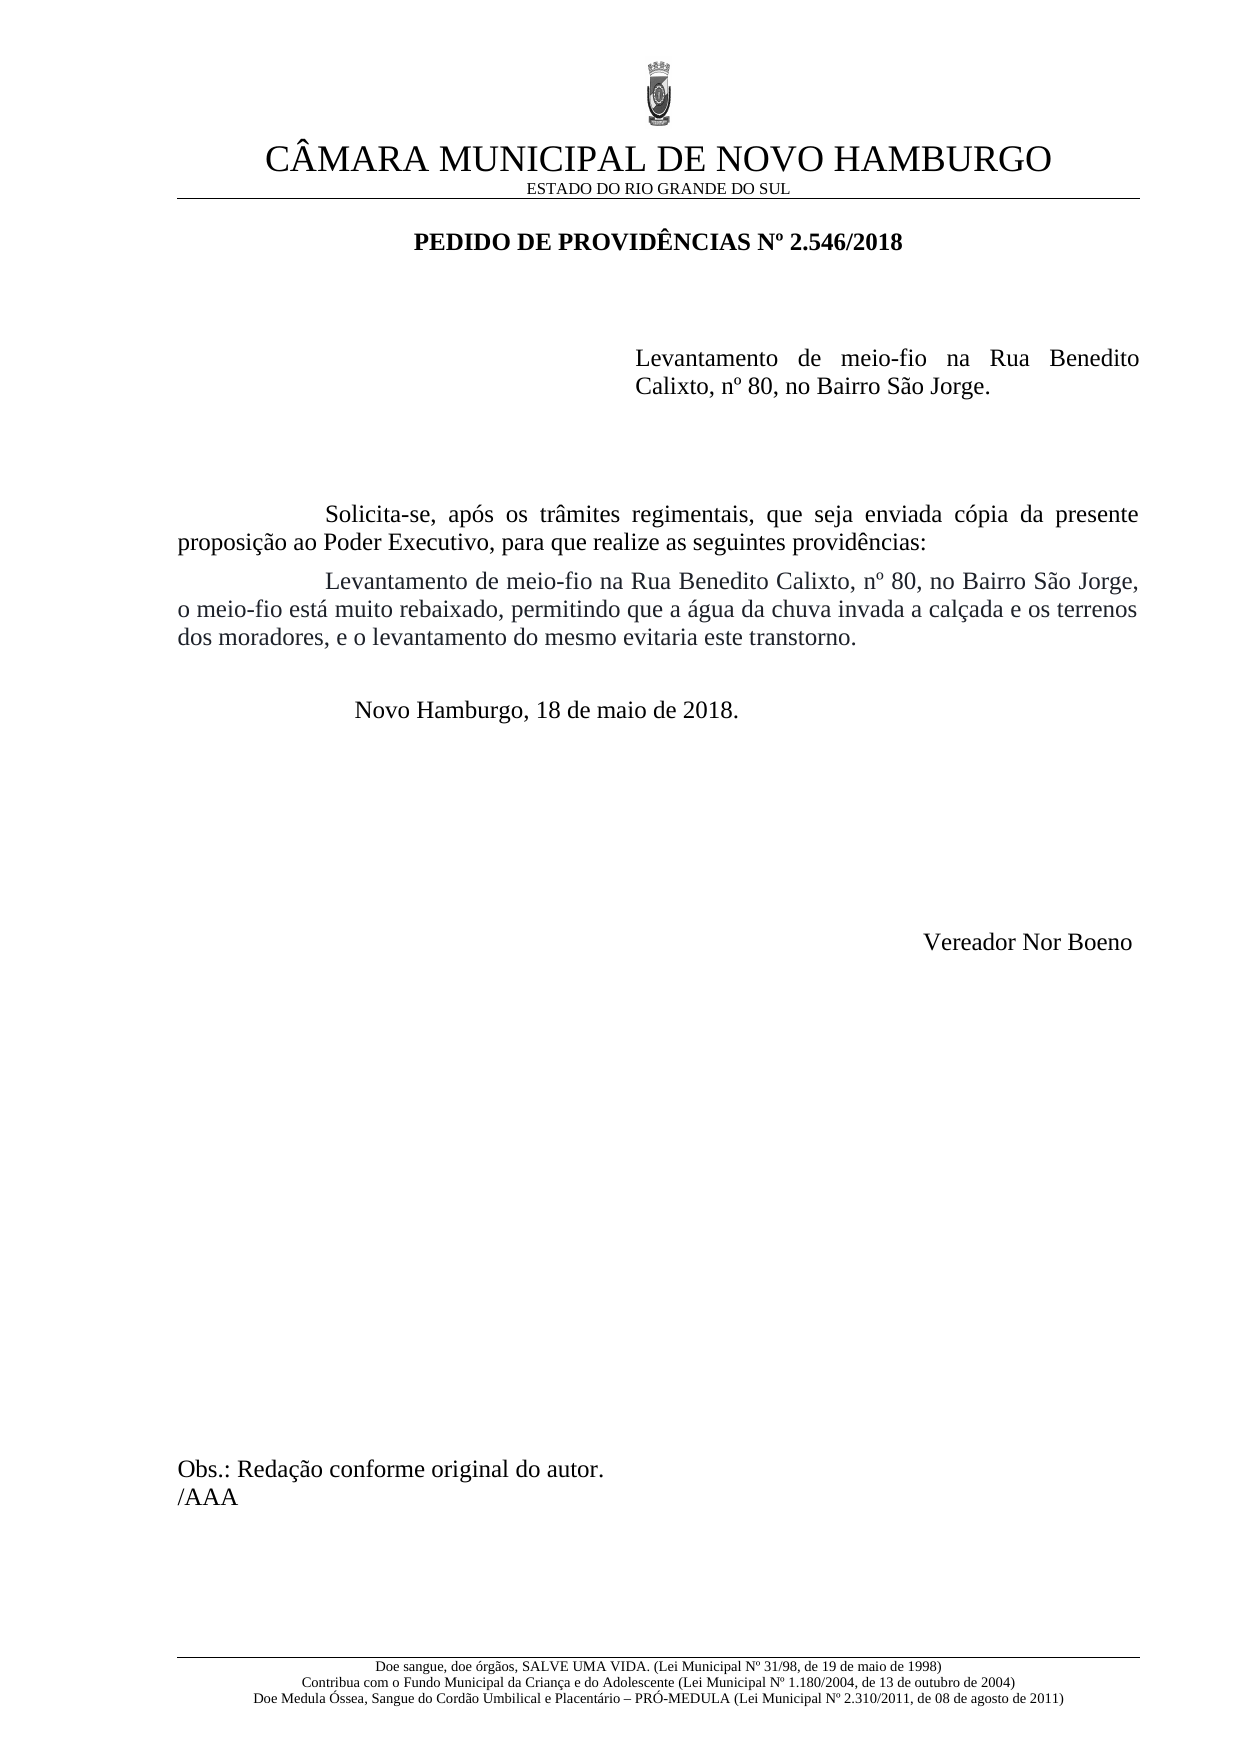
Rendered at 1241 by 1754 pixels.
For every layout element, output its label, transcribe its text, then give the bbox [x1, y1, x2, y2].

text Levantamento de meio-fio na Rua Benedito Calixto, nº 80, no Bairro São Jorge. [635, 344, 1140, 400]
text Solicita-se, após os trâmites regimentais, que seja enviada cópia da presente proposição ao Poder Executivo, para que realize as seguintes providências: [177, 500, 1140, 556]
text Novo Hamburgo, 18 de maio de 2018. [177, 696, 1140, 724]
text PEDIDO DE PROVIDÊNCIAS Nº 2.546/2018 [177, 228, 1140, 256]
text Vereador Nor Boeno [915, 928, 1140, 956]
text Levantamento de meio-fio na Rua Benedito Calixto, nº 80, no Bairro São Jorge, o meio-fio está muito rebaixado, permitindo que a água da chuva invada a calçada e os terrenos dos moradores, e o levantamento do mesmo evitaria este transtorno. [177, 567, 1140, 651]
text Obs.: Redação conforme original do autor. [177, 1455, 1140, 1483]
text /AAA [177, 1483, 1140, 1510]
